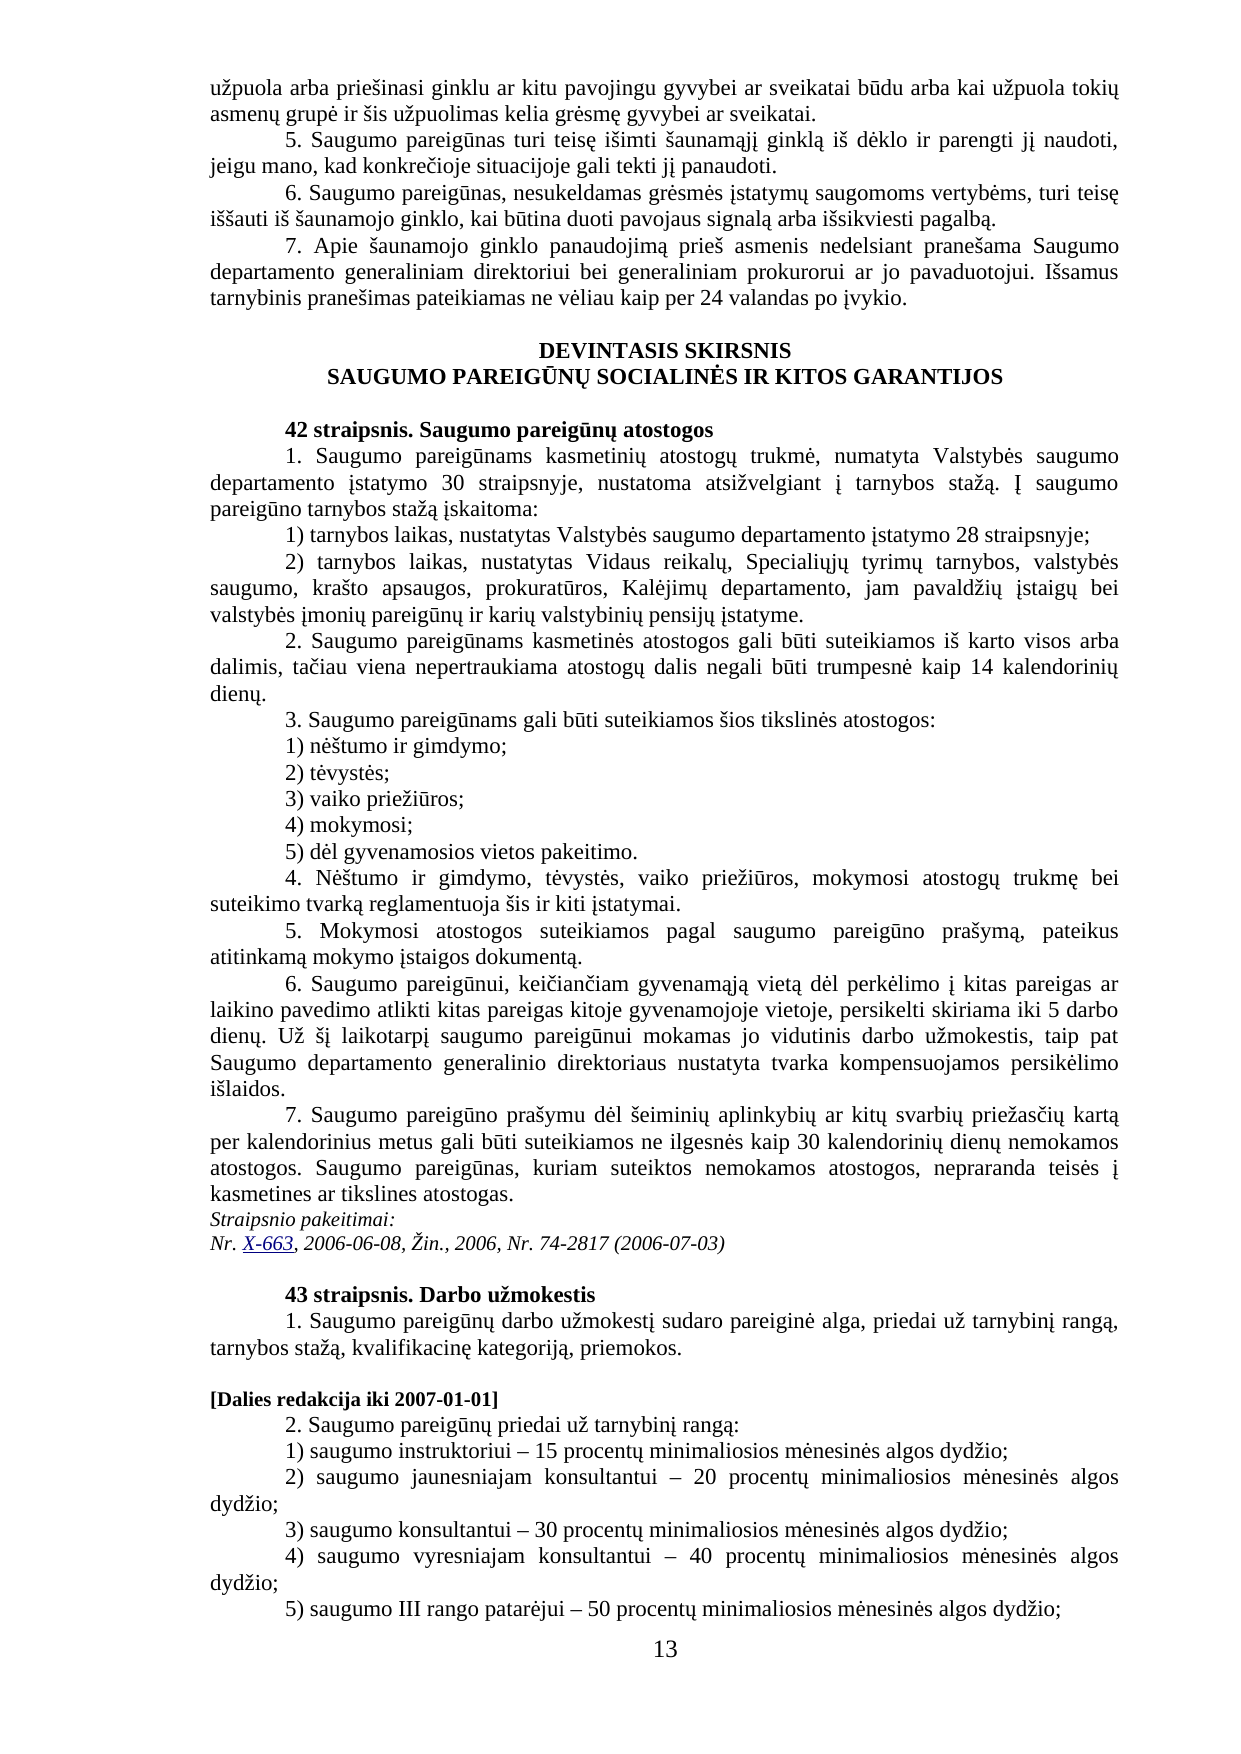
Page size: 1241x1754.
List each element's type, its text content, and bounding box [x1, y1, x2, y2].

text Nr. X-663, 2006-06-08, Žin., 2006, Nr. 74-2817 (2006-07-03) [210, 1231, 1120, 1255]
text 7. Saugumo pareigūno prašymu dėl šeiminių aplinkybių ar kitų svarbių priežasčių kartą per kalendorinius metus gali būti suteikiamos ne ilgesnės kaip 30 kalendorinių dienų nemokamos atostogos. Saugumo pareigūnas, kuriam suteiktos nemokamos atostogos, nepraranda teisės į kasmetines ar tikslines atostogas. [210, 1101, 1120, 1207]
text 4. Nėštumo ir gimdymo, tėvystės, vaiko priežiūros, mokymosi atostogų trukmę bei suteikimo tvarką reglamentuoja šis ir kiti įstatymai. [210, 864, 1120, 917]
text DEVINTASIS SKIRSNIS [210, 337, 1120, 363]
text 3. Saugumo pareigūnams gali būti suteikiamos šios tikslinės atostogos: [210, 706, 1120, 732]
text 2. Saugumo pareigūnų priedai už tarnybinį rangą: [210, 1411, 1120, 1437]
text 5. Saugumo pareigūnas turi teisę išimti šaunamąjį ginklą iš dėklo ir parengti jį naudoti, jeigu mano, kad konkrečioje situacijoje gali tekti jį panaudoti. [210, 126, 1120, 179]
text 1) tarnybos laikas, nustatytas Valstybės saugumo departamento įstatymo 28 straipsnyje; [210, 522, 1120, 548]
text [Dalies redakcija iki 2007-01-01] [210, 1387, 1120, 1411]
text 7. Apie šaunamojo ginklo panaudojimą prieš asmenis nedelsiant pranešama Saugumo departamento generaliniam direktoriui bei generaliniam prokurorui ar jo pavaduotojui. Išsamus tarnybinis pranešimas pateikiamas ne vėliau kaip per 24 valandas po įvykio. [210, 232, 1120, 311]
text 1. Saugumo pareigūnų darbo užmokestį sudaro pareiginė alga, priedai už tarnybinį rangą, tarnybos stažą, kvalifikacinę kategoriją, priemokos. [210, 1308, 1120, 1360]
text 2. Saugumo pareigūnams kasmetinės atostogos gali būti suteikiamos iš karto visos arba dalimis, tačiau viena nepertraukiama atostogų dalis negali būti trumpesnė kaip 14 kalendorinių dienų. [210, 627, 1120, 706]
text 2) tarnybos laikas, nustatytas Vidaus reikalų, Specialiųjų tyrimų tarnybos, valstybės saugumo, krašto apsaugos, prokuratūros, Kalėjimų departamento, jam pavaldžių įstaigų bei valstybės įmonių pareigūnų ir karių valstybinių pensijų įstatyme. [210, 548, 1120, 627]
text 6. Saugumo pareigūnui, keičiančiam gyvenamąją vietą dėl perkėlimo į kitas pareigas ar laikino pavedimo atlikti kitas pareigas kitoje gyvenamojoje vietoje, persikelti skiriama iki 5 darbo dienų. Už šį laikotarpį saugumo pareigūnui mokamas jo vidutinis darbo užmokestis, taip pat Saugumo departamento generalinio direktoriaus nustatyta tvarka kompensuojamos persikėlimo išlaidos. [210, 969, 1120, 1101]
text 6. Saugumo pareigūnas, nesukeldamas grėsmės įstatymų saugomoms vertybėms, turi teisę iššauti iš šaunamojo ginklo, kai būtina duoti pavojaus signalą arba išsikviesti pagalbą. [210, 179, 1120, 232]
text užpuola arba priešinasi ginklu ar kitu pavojingu gyvybei ar sveikatai būdu arba kai užpuola tokių asmenų grupė ir šis užpuolimas kelia grėsmę gyvybei ar sveikatai. [210, 73, 1120, 126]
text 1. Saugumo pareigūnams kasmetinių atostogų trukmė, numatyta Valstybės saugumo departamento įstatymo 30 straipsnyje, nustatoma atsižvelgiant į tarnybos stažą. Į saugumo pareigūno tarnybos stažą įskaitoma: [210, 442, 1120, 522]
text 43 straipsnis. Darbo užmokestis [210, 1281, 1120, 1308]
text SAUGUMO PAREIGŪNŲ SOCIALINĖS IR KITOS GARANTIJOS [210, 363, 1120, 390]
text Straipsnio pakeitimai: [210, 1207, 1120, 1231]
text 42 straipsnis. Saugumo pareigūnų atostogos [210, 416, 1120, 442]
text 2) saugumo jaunesniajam konsultantui – 20 procentų minimaliosios mėnesinės algos dydžio; [210, 1463, 1120, 1516]
text 3) saugumo konsultantui – 30 procentų minimaliosios mėnesinės algos dydžio; [210, 1516, 1120, 1542]
text 5. Mokymosi atostogos suteikiamos pagal saugumo pareigūno prašymą, pateikus atitinkamą mokymo įstaigos dokumentą. [210, 917, 1120, 969]
text 4) saugumo vyresniajam konsultantui – 40 procentų minimaliosios mėnesinės algos dydžio; [210, 1542, 1120, 1595]
text 1) saugumo instruktoriui – 15 procentų minimaliosios mėnesinės algos dydžio; [210, 1437, 1120, 1463]
text 3) vaiko priežiūros; [210, 785, 1120, 811]
text 2) tėvystės; [210, 759, 1120, 785]
text 5) dėl gyvenamosios vietos pakeitimo. [210, 838, 1120, 864]
text 4) mokymosi; [210, 811, 1120, 838]
text 1) nėštumo ir gimdymo; [210, 732, 1120, 759]
text 5) saugumo III rango patarėjui – 50 procentų minimaliosios mėnesinės algos dydžio; [210, 1595, 1120, 1622]
